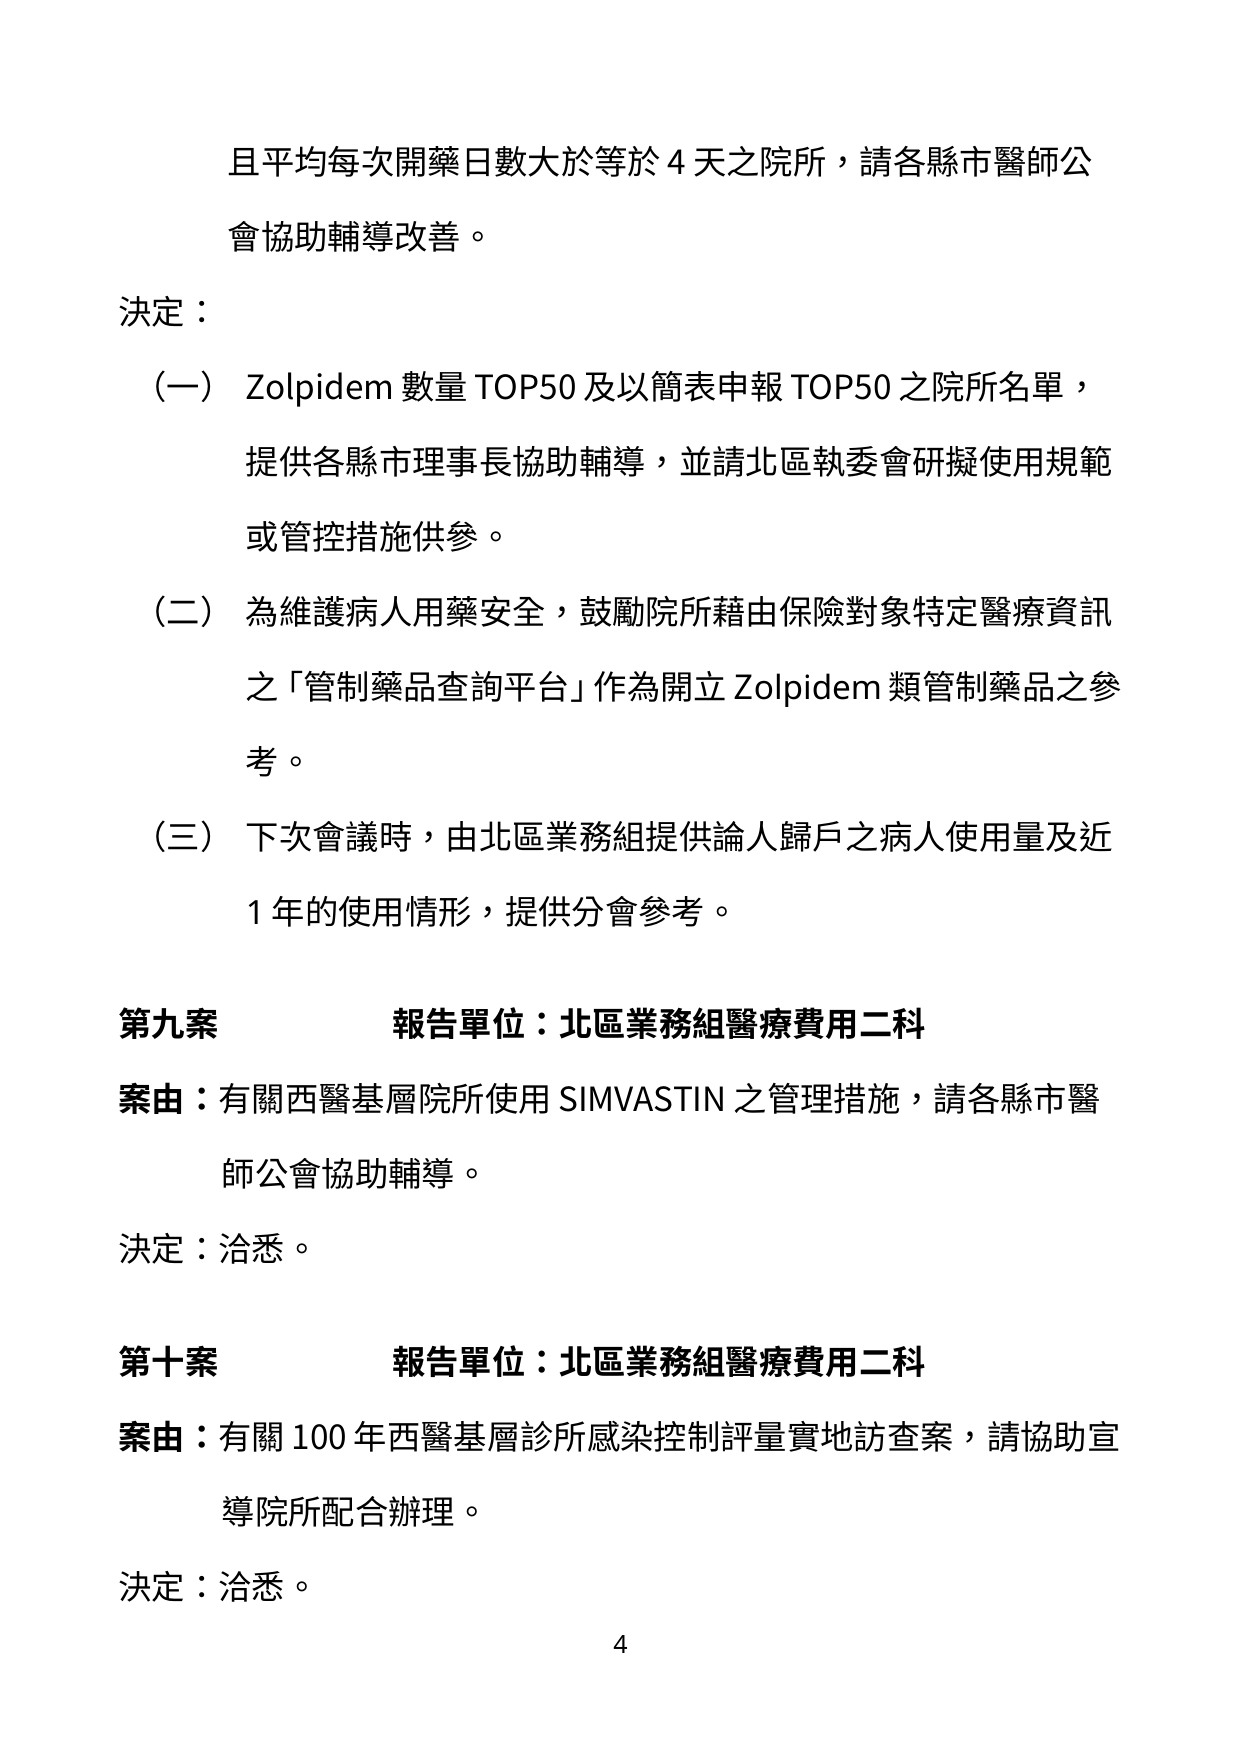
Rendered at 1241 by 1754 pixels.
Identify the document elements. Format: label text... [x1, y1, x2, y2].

text 決定： [118, 272, 1122, 347]
list 下次會議時，由北區業務組提供論人歸戶之病人使用量及近1年的使用情形，提供分會參考。 [133, 797, 1122, 947]
text 決定：洽悉。 [118, 1547, 1122, 1622]
text 案由：有關西醫基層院所使用SIMVASTIN之管理措施，請各縣市醫師公會協助輔導。 [118, 1060, 1122, 1210]
text 第十案 報告單位：北區業務組醫療費用二科 [118, 1322, 1122, 1397]
text 且平均每次開藥日數大於等於4天之院所，請各縣市醫師公會協助輔導改善。 [118, 122, 1122, 272]
text 案由：有關100年西醫基層診所感染控制評量實地訪查案，請協助宣導院所配合辦理。 [118, 1397, 1122, 1547]
text 第九案 報告單位：北區業務組醫療費用二科 [118, 985, 1122, 1060]
list 為維護病人用藥安全，鼓勵院所藉由保險對象特定醫療資訊之「管制藥品查詢平台」作為開立Zolpidem類管制藥品之參考。 [133, 572, 1122, 797]
text 決定：洽悉。 [118, 1210, 1122, 1285]
list Zolpidem數量TOP50及以簡表申報TOP50之院所名單，提供各縣市理事長協助輔導，並請北區執委會研擬使用規範或管控措施供參。 [133, 347, 1122, 572]
